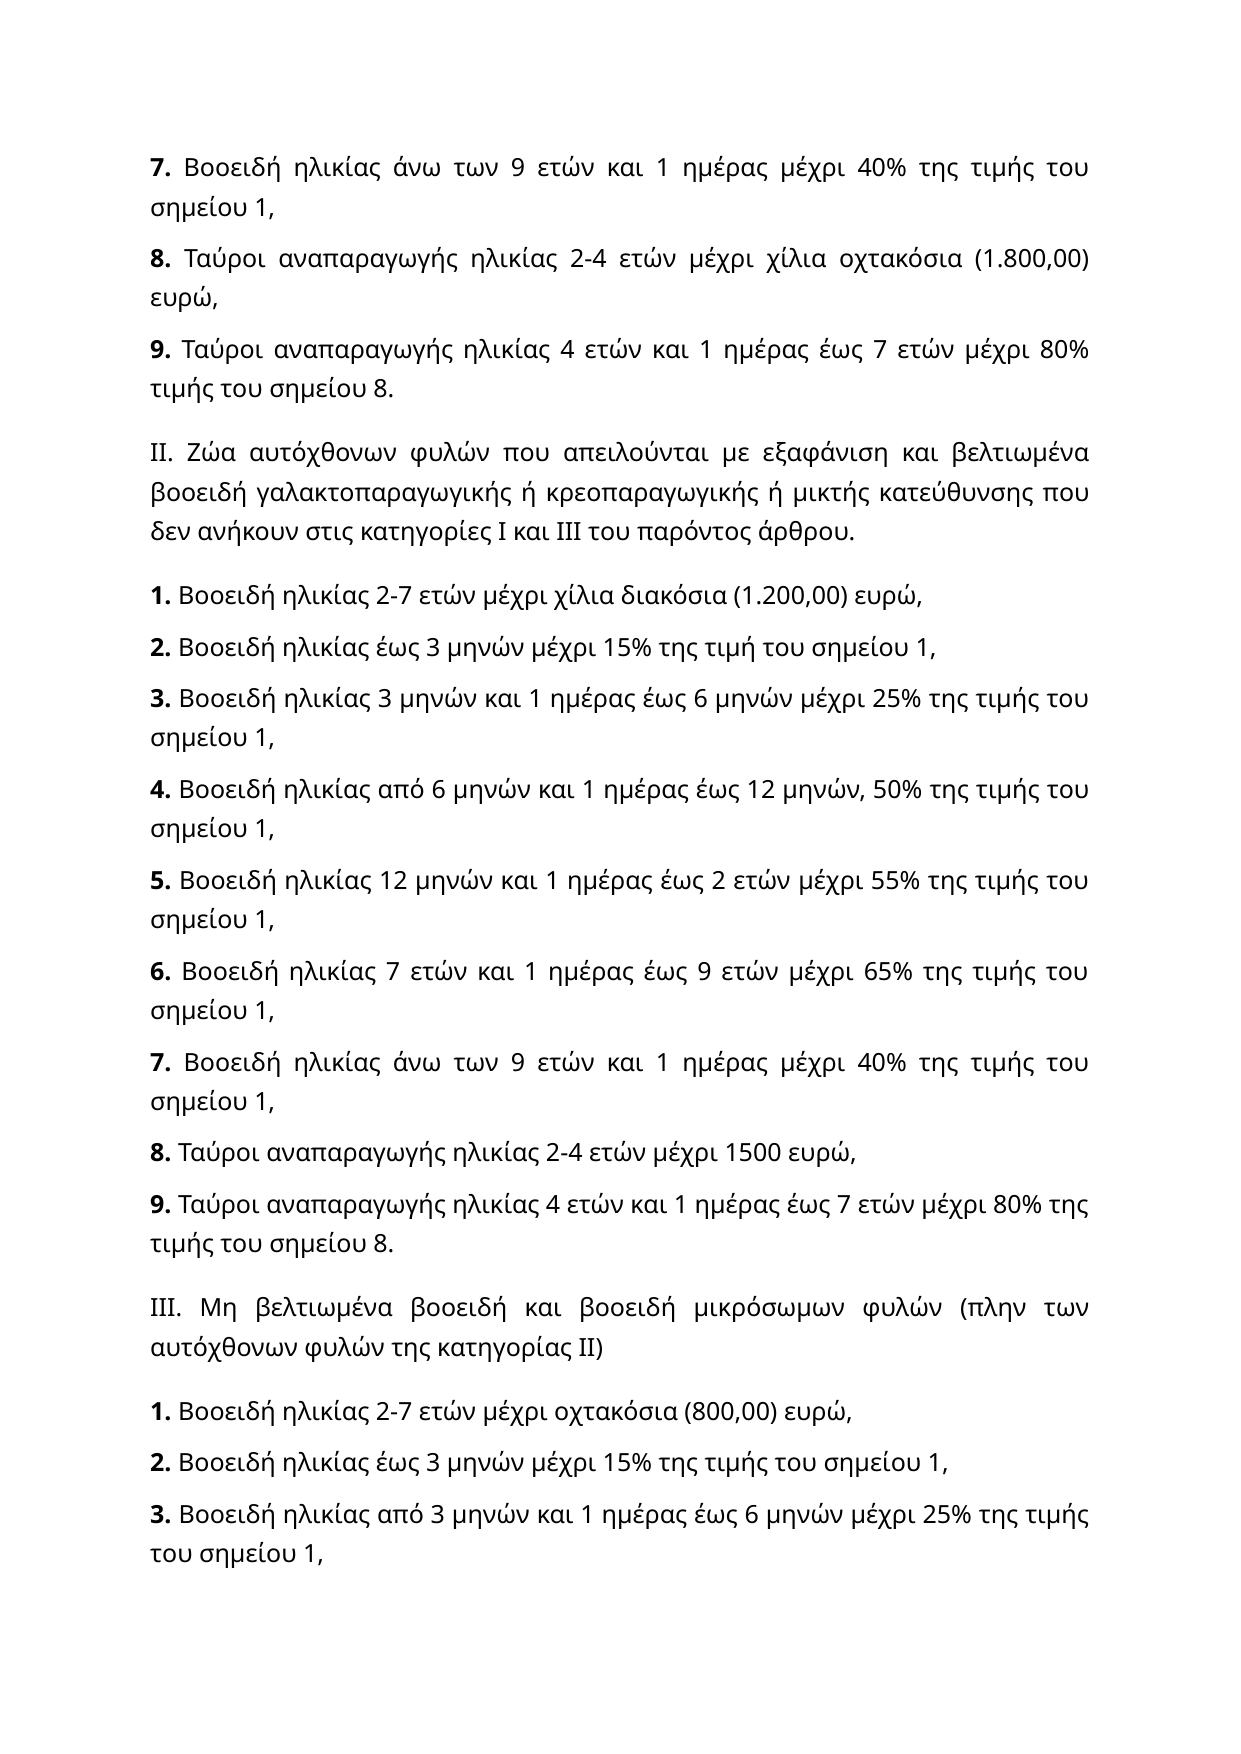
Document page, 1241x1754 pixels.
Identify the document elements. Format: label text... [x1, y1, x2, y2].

text 8. Ταύροι αναπαραγωγής ηλικίας 2-4 ετών μέχρι χίλια οχτακόσια (1.800,00) ευρώ, [150, 241, 1090, 314]
text 8. Ταύροι αναπαραγωγής ηλικίας 2-4 ετών μέχρι 1500 ευρώ, [150, 1135, 1090, 1169]
text 9. Ταύροι αναπαραγωγής ηλικίας 4 ετών και 1 ημέρας έως 7 ετών μέχρι 80% τιμής του σημείου 8. [150, 332, 1090, 405]
text 9. Ταύροι αναπαραγωγής ηλικίας 4 ετών και 1 ημέρας έως 7 ετών μέχρι 80% της τιμής του σημείου 8. [150, 1187, 1090, 1260]
text 4. Βοοειδή ηλικίας από 6 μηνών και 1 ημέρας έως 12 μηνών, 50% της τιμής του σημείου 1, [150, 772, 1090, 845]
text 2. Βοοειδή ηλικίας έως 3 μηνών μέχρι 15% της τιμή του σημείου 1, [150, 629, 1090, 663]
text 2. Βοοειδή ηλικίας έως 3 μηνών μέχρι 15% της τιμής του σημείου 1, [150, 1445, 1090, 1479]
text 5. Βοοειδή ηλικίας 12 μηνών και 1 ημέρας έως 2 ετών μέχρι 55% της τιμής του σημείου 1, [150, 862, 1090, 936]
text 3. Βοοειδή ηλικίας 3 μηνών και 1 ημέρας έως 6 μηνών μέχρι 25% της τιμής του σημείου 1, [150, 681, 1090, 754]
text 7. Βοοειδή ηλικίας άνω των 9 ετών και 1 ημέρας μέχρι 40% της τιμής του σημείου 1, [150, 150, 1090, 223]
text 1. Βοοειδή ηλικίας 2-7 ετών μέχρι χίλια διακόσια (1.200,00) ευρώ, [150, 577, 1090, 612]
text ΙΙ. Ζώα αυτόχθονων φυλών που απειλούνται με εξαφάνιση και βελτιωμένα βοοειδή γαλακτοπαραγωγικής ή κρεοπαραγωγικής ή μικτής κατεύθυνσης που δεν ανήκουν στις κατηγορίες Ι και IΙΙ του παρόντος άρθρου. [150, 435, 1090, 547]
text 3. Βοοειδή ηλικίας από 3 μηνών και 1 ημέρας έως 6 μηνών μέχρι 25% της τιμής του σημείου 1, [150, 1497, 1090, 1570]
text 7. Βοοειδή ηλικίας άνω των 9 ετών και 1 ημέρας μέχρι 40% της τιμής του σημείου 1, [150, 1044, 1090, 1117]
text 1. Βοοειδή ηλικίας 2-7 ετών μέχρι οχτακόσια (800,00) ευρώ, [150, 1393, 1090, 1427]
text 6. Βοοειδή ηλικίας 7 ετών και 1 ημέρας έως 9 ετών μέχρι 65% της τιμής του σημείου 1, [150, 953, 1090, 1027]
text ΙΙΙ. Μη βελτιωμένα βοοειδή και βοοειδή μικρόσωμων φυλών (πλην των αυτόχθονων φυλών της κατηγορίας ΙΙ) [150, 1290, 1090, 1363]
